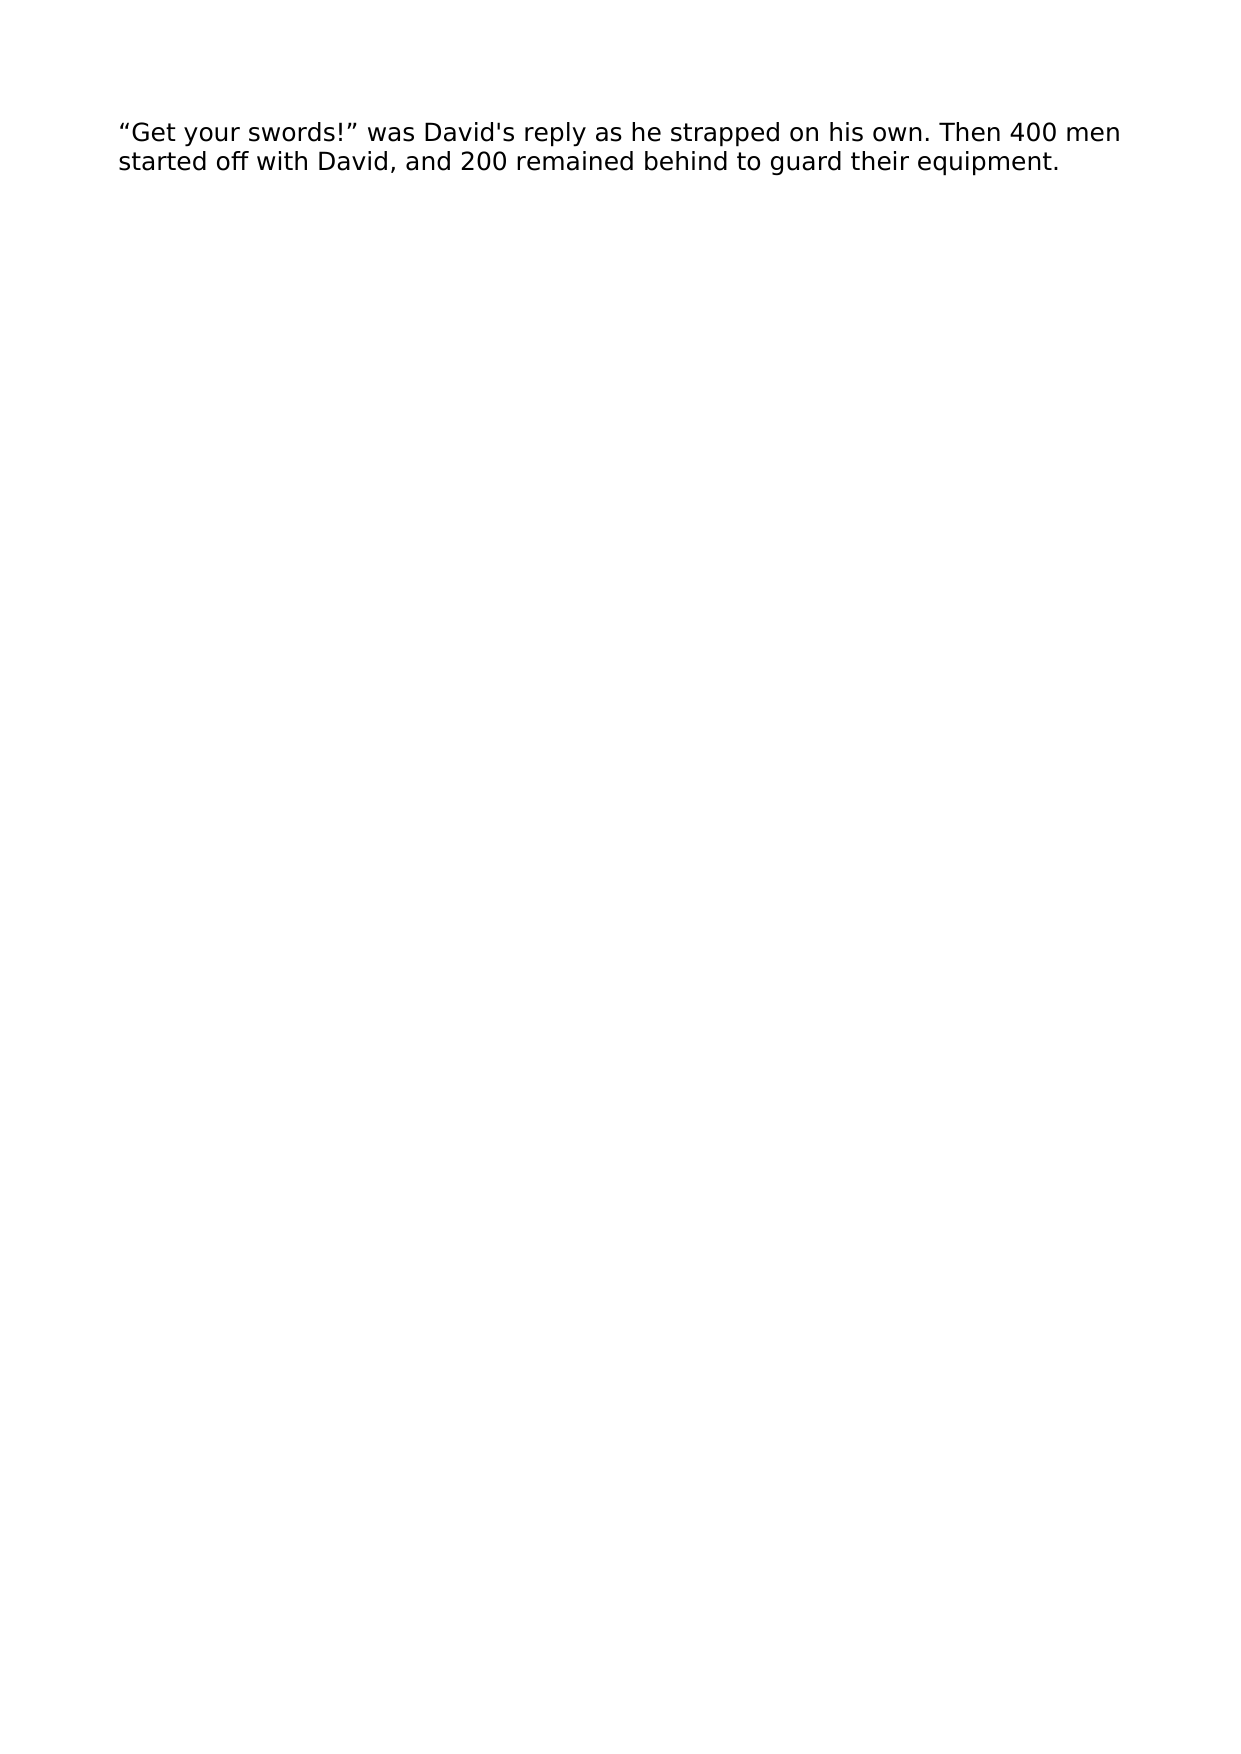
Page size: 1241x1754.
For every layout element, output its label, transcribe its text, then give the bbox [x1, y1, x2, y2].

text “Get your swords!” was David's reply as he strapped on his own. Then 400 men started off with David, and 200 remained behind to guard their equipment. [118, 118, 1122, 176]
